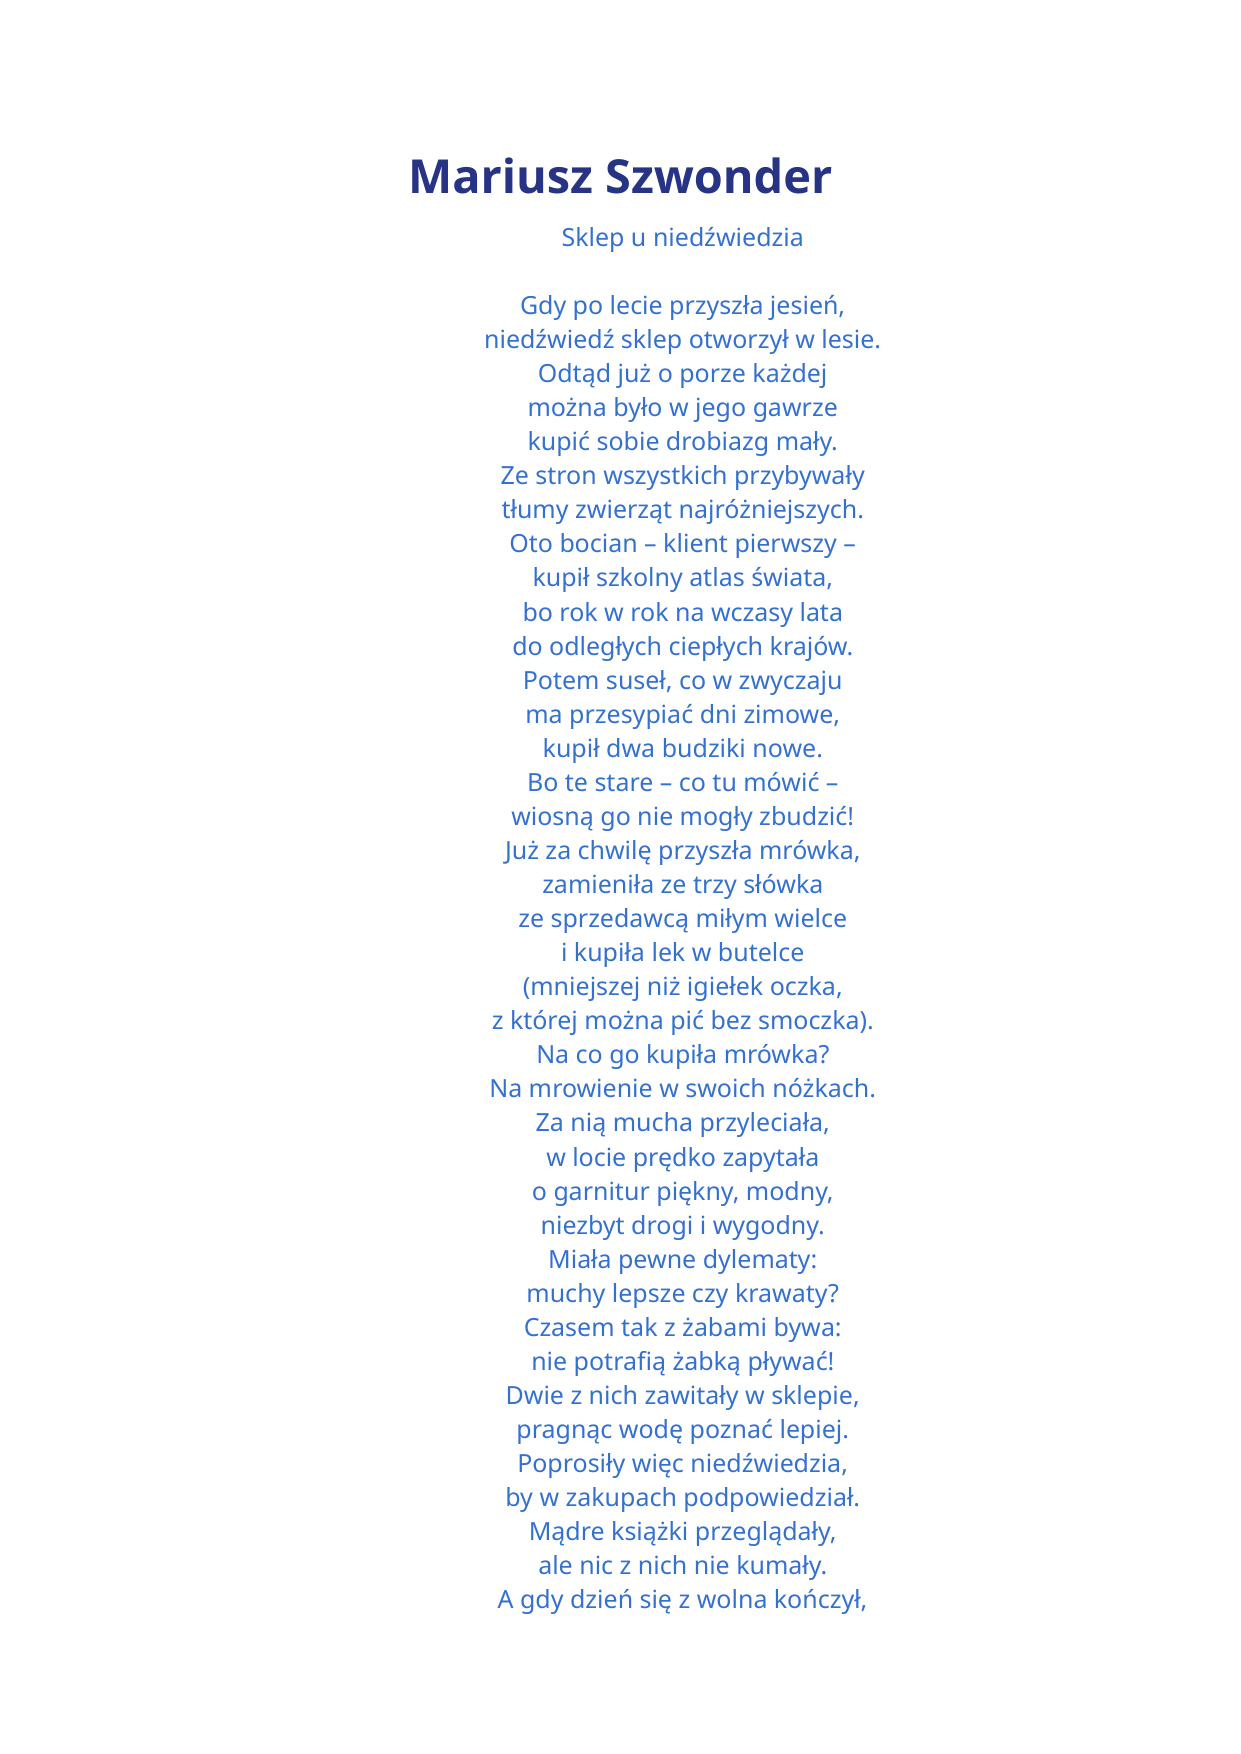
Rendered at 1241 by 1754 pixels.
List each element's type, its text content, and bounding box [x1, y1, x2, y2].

text Sklep u niedźwiedzia Gdy po lecie przyszła jesień, niedźwiedź sklep otworzył w lesie. Odtąd już o porze każdej można było w jego gawrze kupić sobie drobiazg mały. Ze stron wszystkich przybywały tłumy zwierząt najróżniejszych. Oto bocian – klient pierwszy – kupił szkolny atlas świata, bo rok w rok na wczasy lata do odległych ciepłych krajów. Potem suseł, co w zwyczaju ma przesypiać dni zimowe, kupił dwa budziki nowe. Bo te stare – co tu mówić – wiosną go nie mogły zbudzić! Już za chwilę przyszła mrówka, zamieniła ze trzy słówka ze sprzedawcą miłym wielce i kupiła lek w butelce (mniejszej niż igiełek oczka, z której można pić bez smoczka). Na co go kupiła mrówka? Na mrowienie w swoich nóżkach. Za nią mucha przyleciała, w locie prędko zapytała o garnitur piękny, modny, niezbyt drogi i wygodny. Miała pewne dylematy: muchy lepsze czy krawaty? Czasem tak z żabami bywa: nie potrafią żabką pływać! Dwie z nich zawitały w sklepie, pragnąc wodę poznać lepiej. Poprosiły więc niedźwiedzia, by w zakupach podpowiedział. Mądre książki przeglądały, ale nic z nich nie kumały. A gdy dzień się z wolna kończył, [243, 219, 1122, 1616]
subtitle Mariusz Szwonder [118, 143, 1122, 207]
